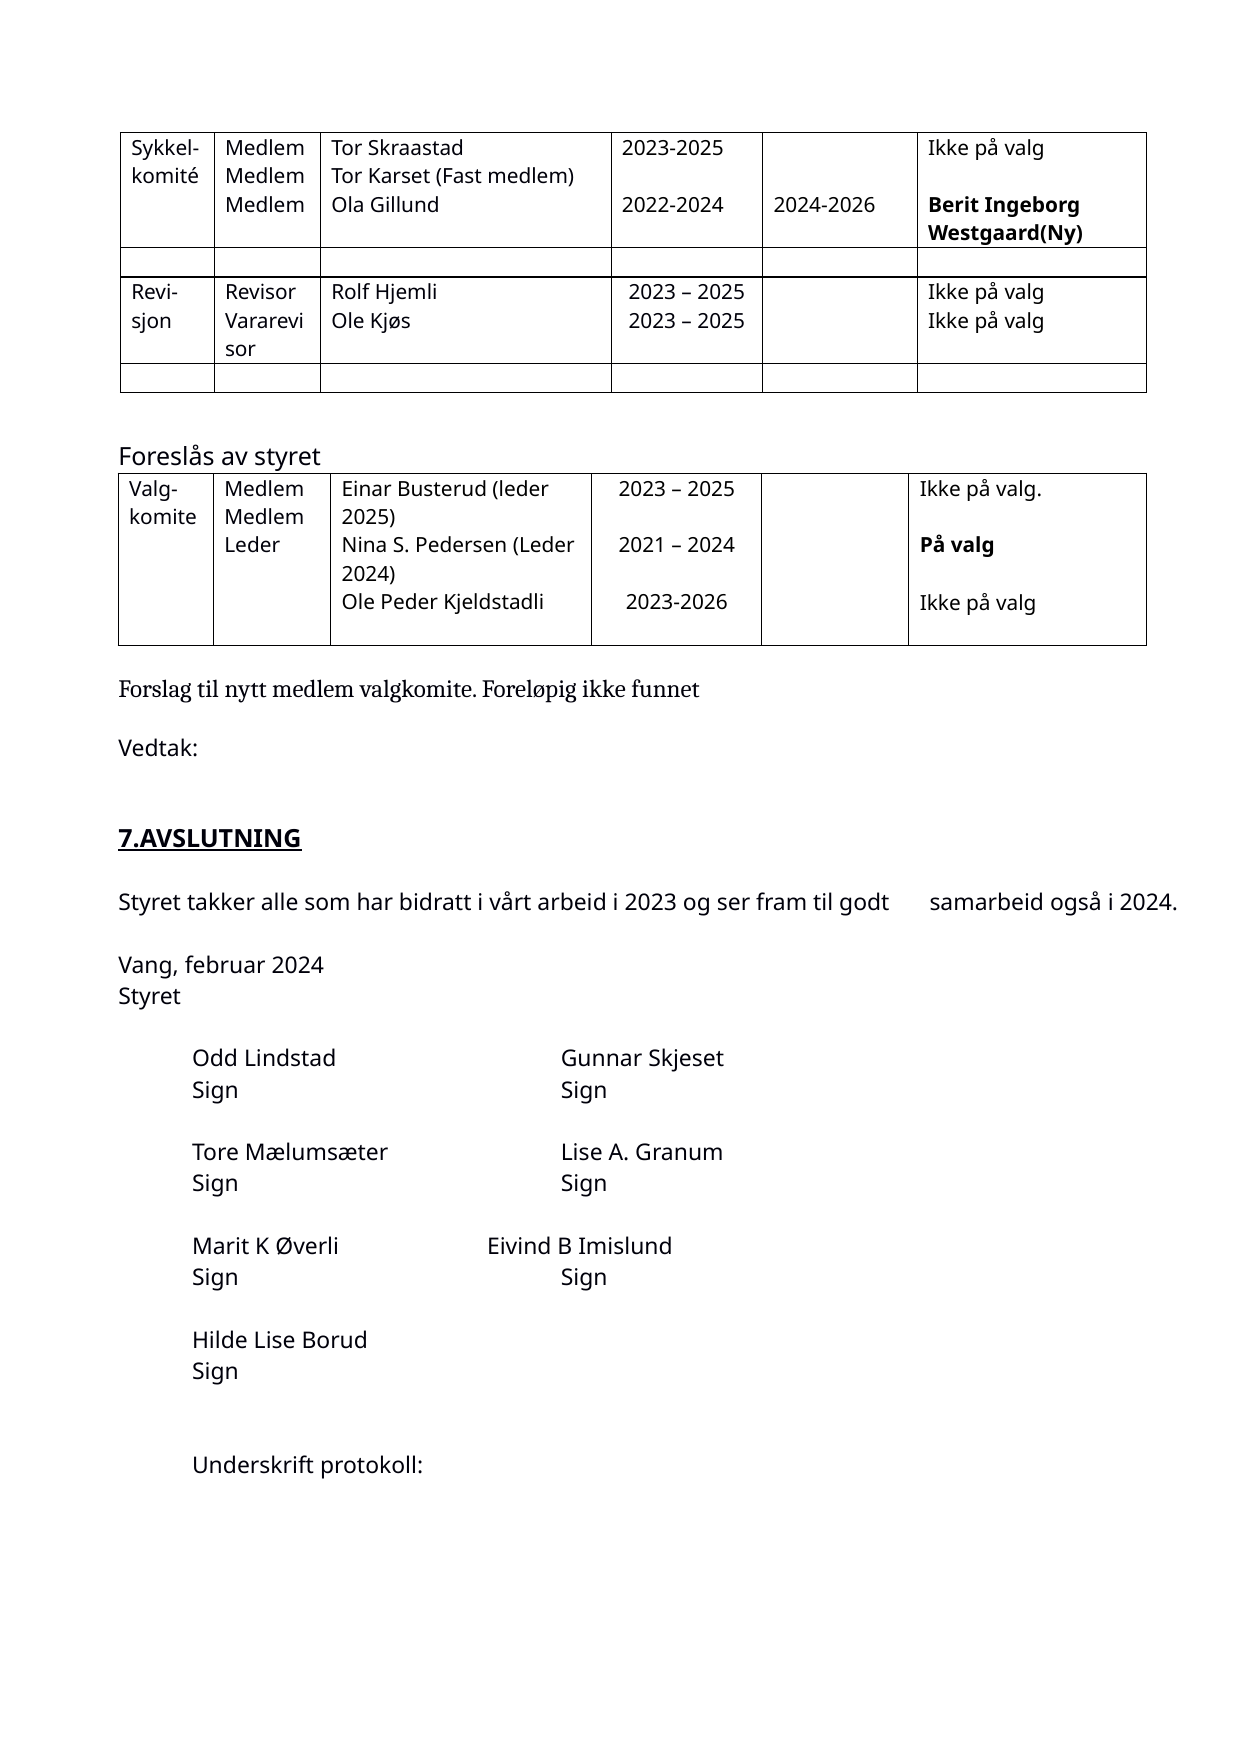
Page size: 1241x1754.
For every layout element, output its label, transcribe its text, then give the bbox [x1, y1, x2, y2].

table_cell Ikke på valg Berit Ingeborg Westgaard(Ny) [918, 133, 1146, 247]
text Marit K Øverli Eivind B Imislund [118, 1230, 1181, 1261]
table_cell 2023 – 2025 2023 – 2025 [612, 278, 762, 363]
text 7.AVSLUTNING [118, 821, 1181, 855]
text Sign Sign [118, 1073, 1181, 1105]
table_cell [121, 248, 214, 276]
table_cell 2023-2025 2022-2024 [612, 133, 762, 247]
table_header Ikke på valg. På valg Ikke på valg [909, 474, 1146, 645]
text Tore Mælumsæter Lise A. Granum [118, 1136, 1181, 1167]
table_cell [321, 248, 611, 276]
table_header Medlem Medlem Leder [214, 474, 330, 645]
table_cell [918, 364, 1146, 392]
text Underskrift protokoll: [118, 1448, 1181, 1480]
text Sign Sign [118, 1167, 1181, 1198]
text Odd Lindstad Gunnar Skjeset [118, 1042, 1181, 1073]
table_cell [121, 364, 214, 392]
text Sign [118, 1355, 1181, 1386]
table_cell [215, 248, 320, 276]
table_cell [763, 248, 917, 276]
table_header [762, 474, 908, 645]
text Vedtak: [118, 732, 1181, 763]
table_cell 2024-2026 [763, 133, 917, 247]
table_cell Ikke på valg Ikke på valg [918, 278, 1146, 363]
table_header Valg-komite [119, 474, 213, 645]
text Sign Sign [118, 1261, 1181, 1292]
table_cell [321, 364, 611, 392]
table_header Einar Busterud (leder 2025) Nina S. Pedersen (Leder 2024) Ole Peder Kjeldstadli [331, 474, 591, 645]
table_cell [763, 364, 917, 392]
text Hilde Lise Borud [118, 1323, 1181, 1355]
table_cell Medlem Medlem Medlem [215, 133, 320, 247]
table_header 2023 – 2025 2021 – 2024 2023-2026 [592, 474, 761, 645]
table_cell [215, 364, 320, 392]
table_cell Revi-sjon [121, 278, 214, 363]
table_cell [763, 278, 917, 363]
table_cell Revisor Vararevisor [215, 278, 320, 363]
table_cell [918, 248, 1146, 276]
text Styret takker alle som har bidratt i vårt arbeid i 2023 og ser fram til godt samarbeid også i 2024. [118, 886, 1181, 948]
text Vang, februar 2024 Styret [118, 948, 1181, 1011]
text Foreslås av styret [118, 439, 1181, 473]
table_cell [612, 364, 762, 392]
table_cell Sykkel-komité [121, 133, 214, 247]
text Forslag til nytt medlem valgkomite. Foreløpig ikke funnet [118, 674, 1181, 703]
table_cell [612, 248, 762, 276]
table_cell Tor Skraastad Tor Karset (Fast medlem) Ola Gillund [321, 133, 611, 247]
table_cell Rolf Hjemli Ole Kjøs [321, 278, 611, 363]
